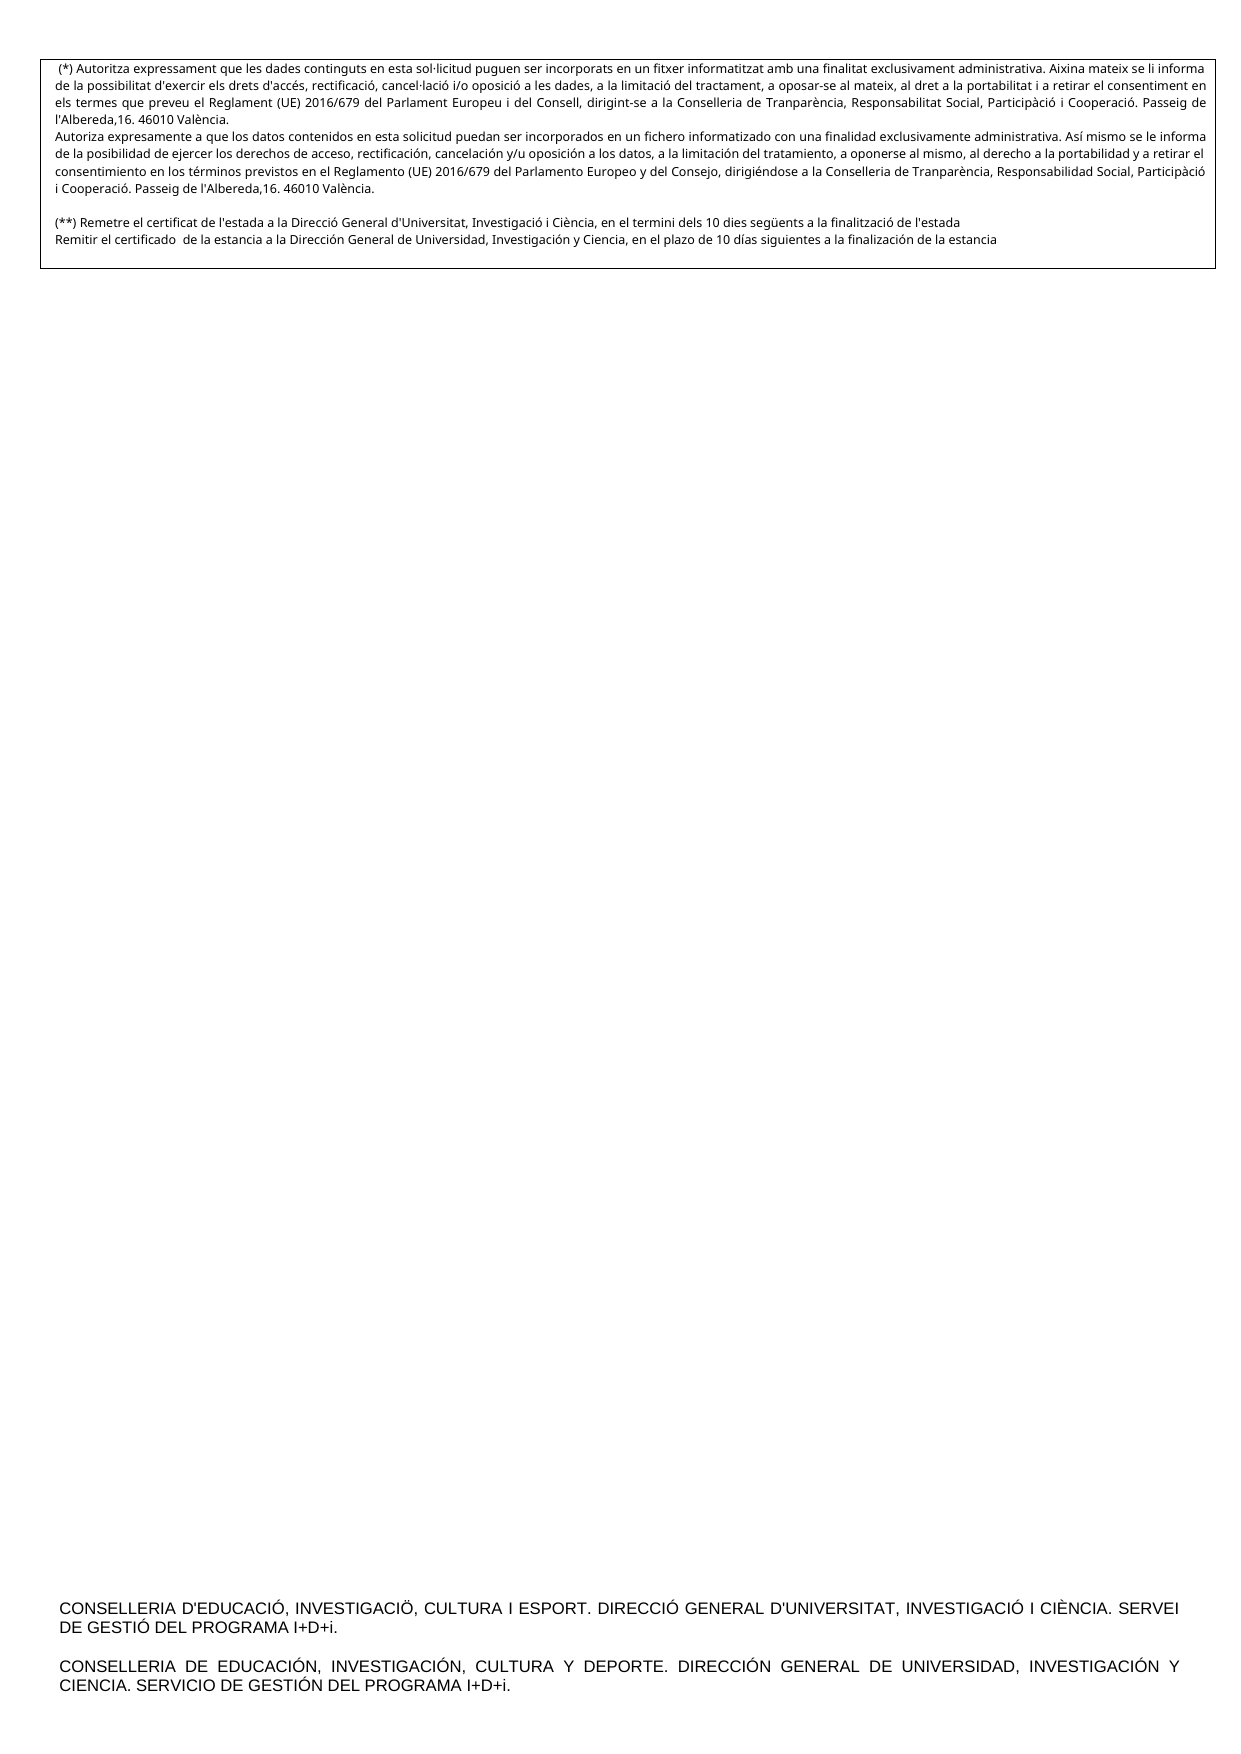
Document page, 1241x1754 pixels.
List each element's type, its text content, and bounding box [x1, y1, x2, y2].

table_cell (*) Autoritza expressament que les dades continguts en esta sol·licitud puguen ser incorporats en un fitxer informatitzat amb una finalitat exclusivament administrativa. Aixina mateix se li informa de la possibilitat d'exercir els drets d'accés, rectificació, cancel·lació i/o oposició a les dades, a la limitació del tractament, a oposar-se al mateix, al dret a la portabilitat i a retirar el consentiment en els termes que preveu el Reglament (UE) 2016/679 del Parlament Europeu i del Consell, dirigint-se a la Conselleria de Tranparència, Responsabilitat Social, Participàció i Cooperació. Passeig de l'Albereda,16. 46010 València. Autoriza expresamente a que los datos contenidos en esta solicitud puedan ser incorporados en un fichero informatizado con una finalidad exclusivamente administrativa. Así mismo se le informa de la posibilidad de ejercer los derechos de acceso, rectificación, cancelación y/u oposición a los datos, a la limitación del tratamiento, a oponerse al mismo, al derecho a la portabilidad y a retirar el consentimiento en los términos previstos en el Reglamento (UE) 2016/679 del Parlamento Europeo y del Consejo, dirigiéndose a la Conselleria de Tranparència, Responsabilidad Social, Participàció i Cooperació. Passeig de l'Albereda,16. 46010 València. (**) Remetre el certificat de l'estada a la Direcció General d'Universitat, Investigació i Ciència, en el termini dels 10 dies següents a la finalització de l'estada Remitir el certificado de la estancia a la Dirección General de Universidad, Investigación y Ciencia, en el plazo de 10 días siguientes a la finalización de la estancia [41, 60, 1215, 268]
